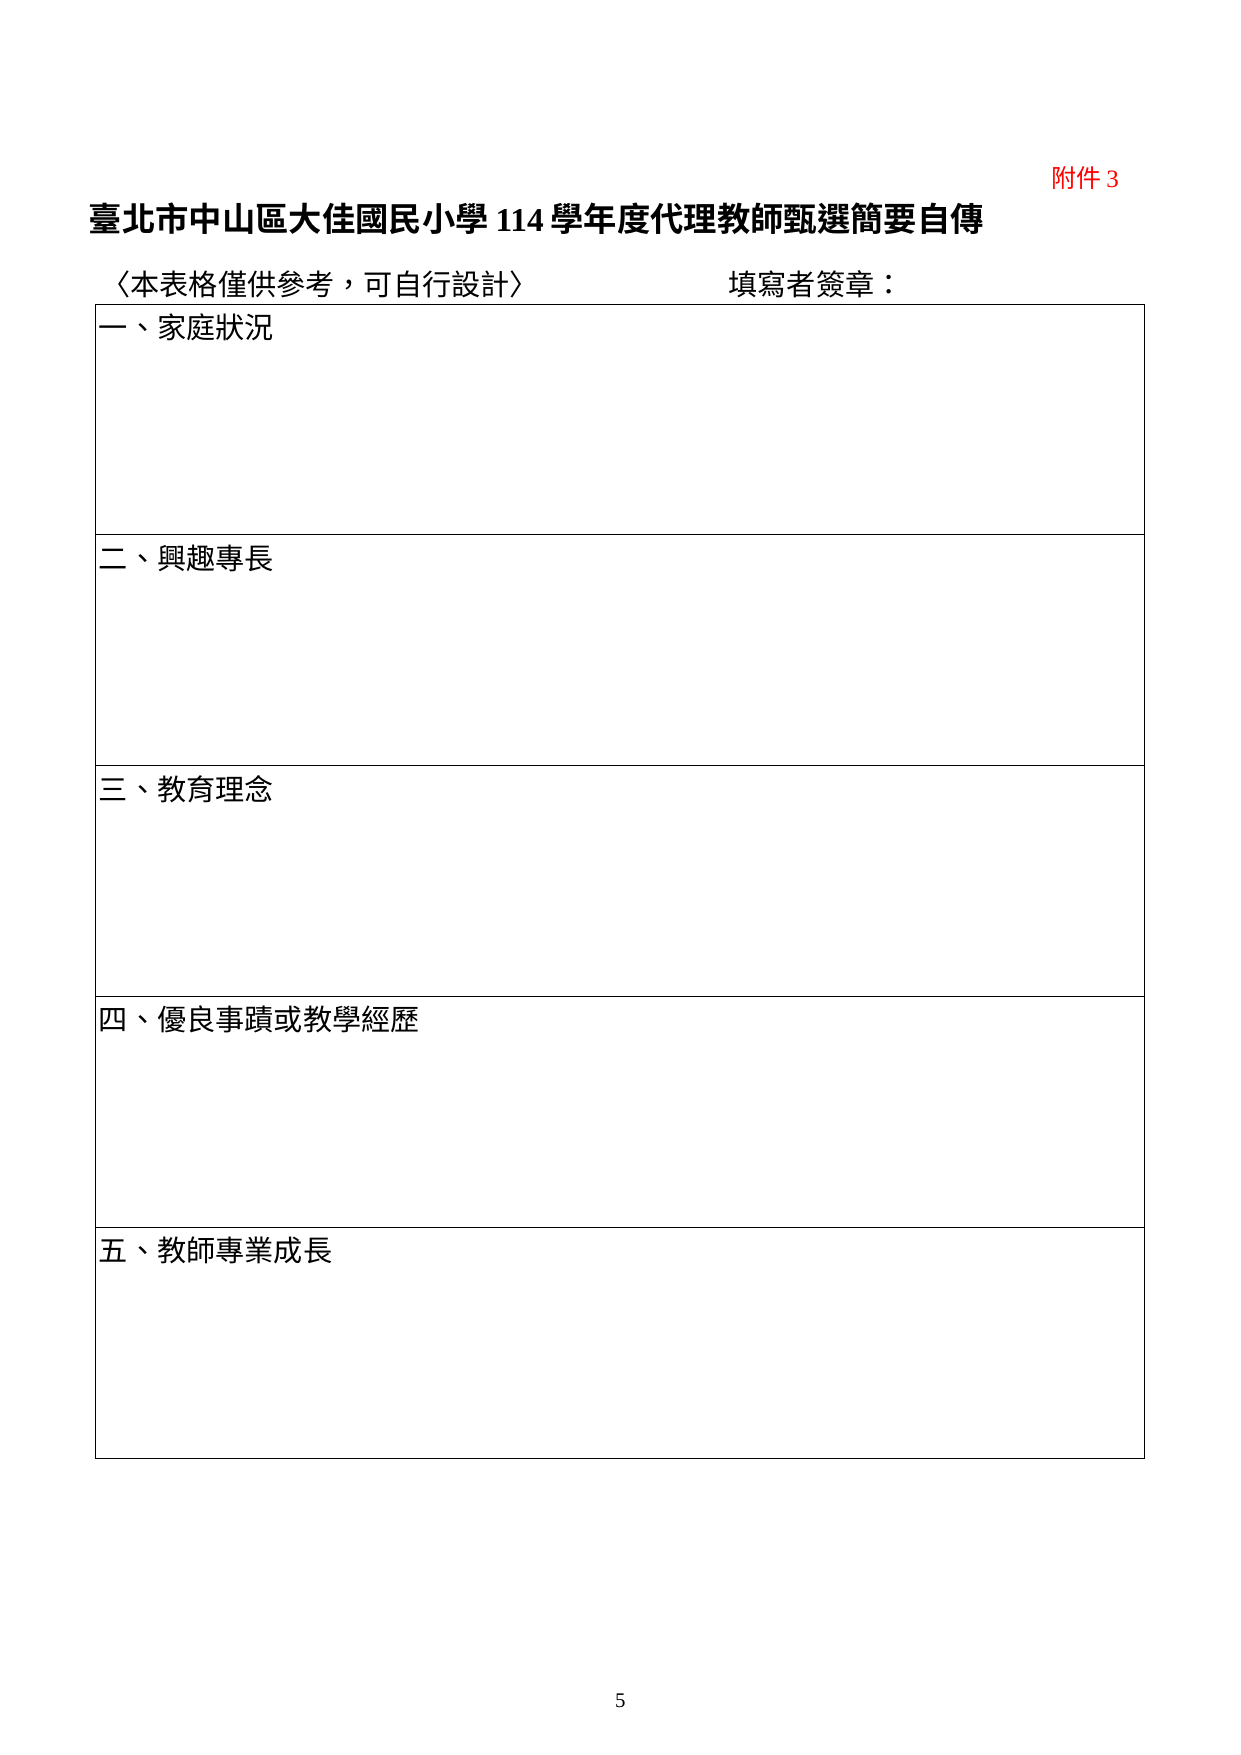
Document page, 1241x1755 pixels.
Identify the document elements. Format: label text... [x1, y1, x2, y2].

table_cell 三、教育理念 [96, 766, 1144, 996]
table_cell 二、興趣專長 [96, 535, 1144, 765]
text 附件3 [1051, 158, 1137, 194]
table_cell 五、教師專業成長 [96, 1228, 1144, 1458]
text 〈本表格僅供參考，可自行設計〉 填寫者簽章： [101, 241, 1152, 303]
table_header 一、家庭狀況 [96, 305, 1144, 534]
text 臺北市中山區大佳國民小學114學年度代理教師甄選簡要自傳 [89, 193, 1152, 241]
table_cell 四、優良事蹟或教學經歷 [96, 997, 1144, 1227]
